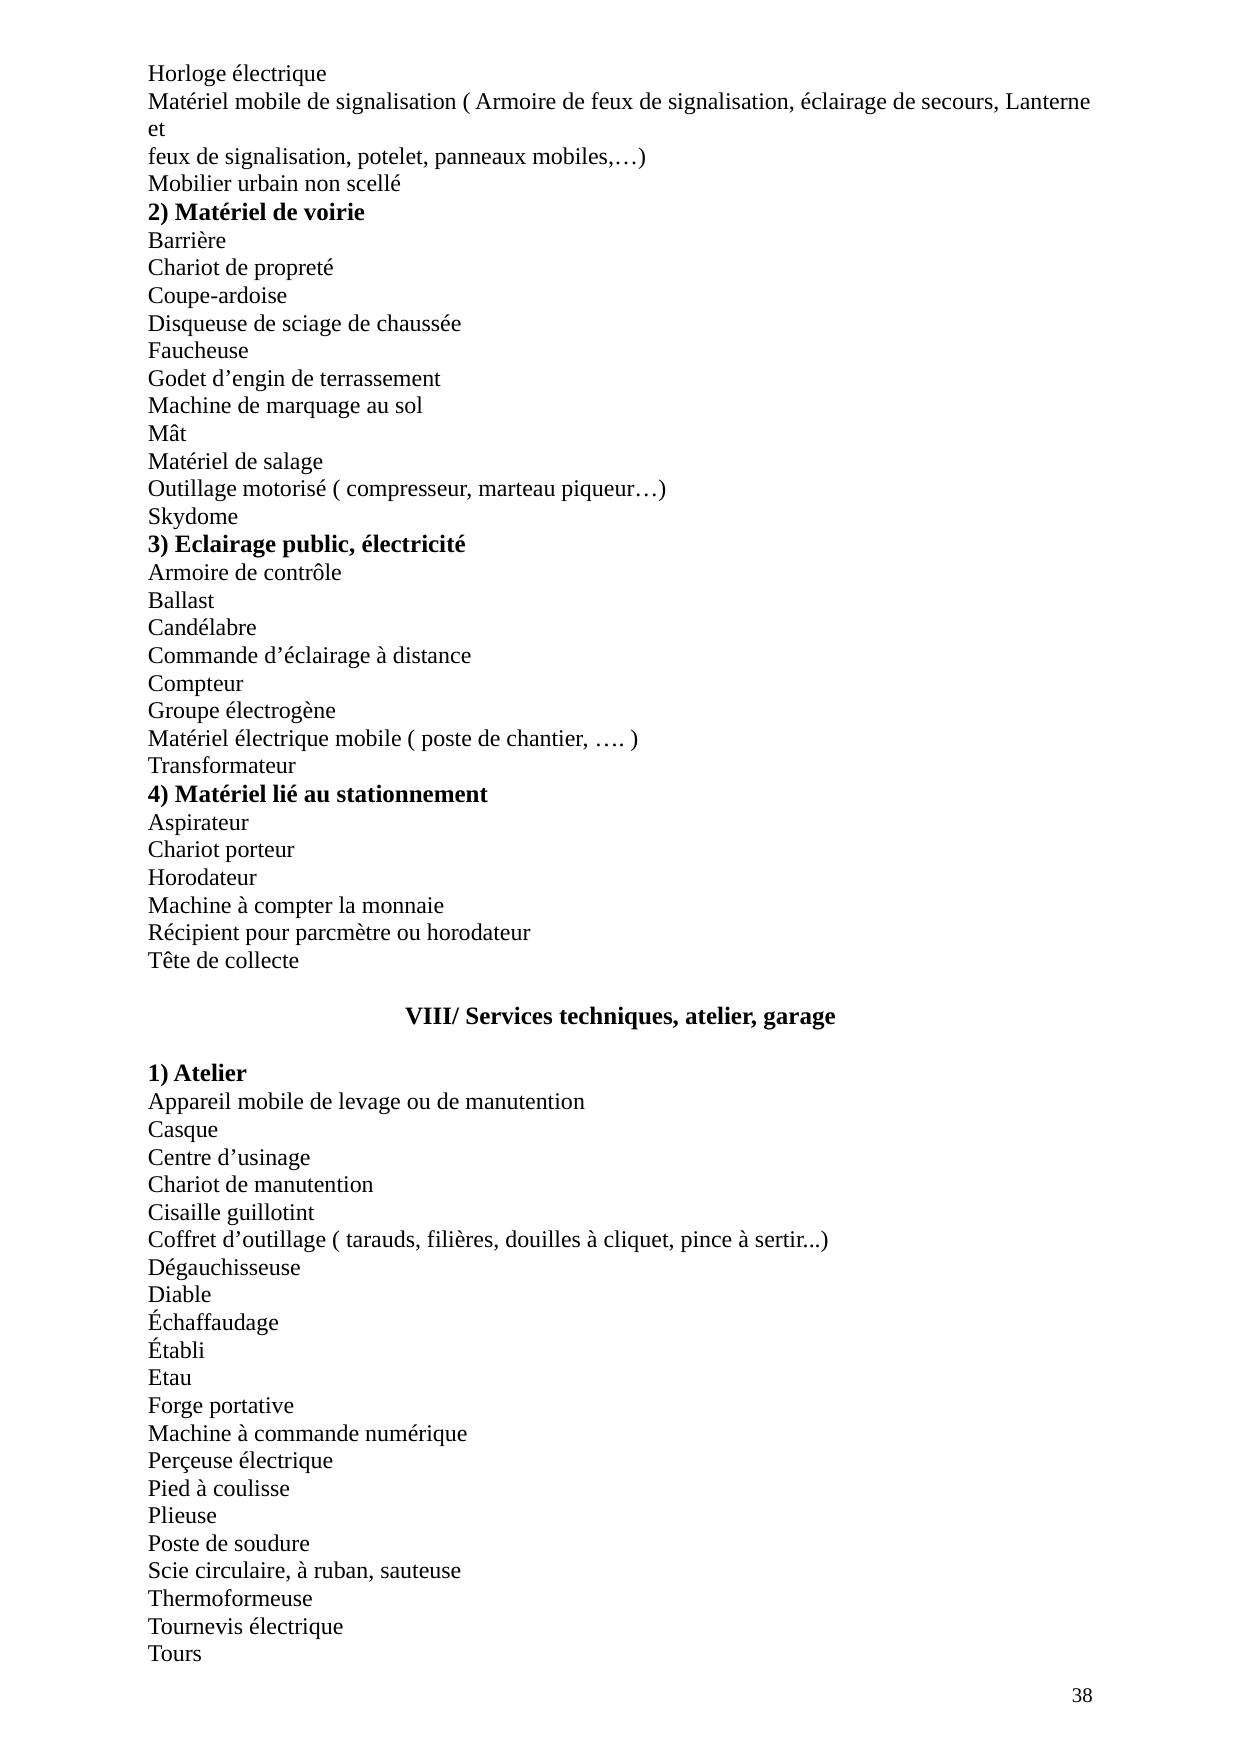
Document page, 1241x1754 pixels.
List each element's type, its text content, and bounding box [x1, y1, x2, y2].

text Matériel électrique mobile ( poste de chantier, …. ) [148, 724, 1093, 751]
text Mât [148, 419, 1093, 447]
text Coffret d’outillage ( tarauds, filières, douilles à cliquet, pince à sertir...) [148, 1225, 1093, 1253]
text 3) Eclairage public, électricité [148, 529, 1093, 558]
text 1) Atelier [148, 1058, 1093, 1087]
text Établi [148, 1336, 1093, 1363]
text Perçeuse électrique [148, 1446, 1093, 1474]
text Aspirateur [148, 808, 1093, 835]
text Machine de marquage au sol [148, 391, 1093, 419]
text Casque [148, 1115, 1093, 1142]
text feux de signalisation, potelet, panneaux mobiles,…) [148, 142, 1093, 169]
text Dégauchisseuse [148, 1253, 1093, 1281]
text Horloge électrique [148, 59, 1093, 87]
text Transformateur [148, 751, 1093, 779]
text Récipient pour parcmètre ou horodateur [148, 918, 1093, 946]
text 2) Matériel de voirie [148, 197, 1093, 226]
text Chariot porteur [148, 835, 1093, 863]
text Barrière [148, 226, 1093, 253]
text Etau [148, 1363, 1093, 1391]
text Groupe électrogène [148, 696, 1093, 724]
text Tête de collecte [148, 946, 1093, 973]
text Scie circulaire, à ruban, sauteuse [148, 1557, 1093, 1584]
text Pied à coulisse [148, 1474, 1093, 1501]
text Échaffaudage [148, 1308, 1093, 1336]
text Compteur [148, 669, 1093, 696]
text Mobilier urbain non scellé [148, 169, 1093, 197]
text Forge portative [148, 1391, 1093, 1418]
text VIII/ Services techniques, atelier, garage [148, 1001, 1093, 1030]
text Tours [148, 1639, 1093, 1667]
text Horodateur [148, 863, 1093, 891]
text Chariot de manutention [148, 1170, 1093, 1198]
text Chariot de propreté [148, 253, 1093, 281]
text Commande d’éclairage à distance [148, 641, 1093, 669]
text Tournevis électrique [148, 1612, 1093, 1639]
text Outillage motorisé ( compresseur, marteau piqueur…) [148, 474, 1093, 502]
text Centre d’usinage [148, 1142, 1093, 1170]
text Matériel mobile de signalisation ( Armoire de feux de signalisation, éclairage de secours, Lanterne et [148, 87, 1093, 142]
text 4) Matériel lié au stationnement [148, 779, 1093, 808]
text Godet d’engin de terrassement [148, 364, 1093, 391]
text Poste de soudure [148, 1529, 1093, 1557]
text Machine à commande numérique [148, 1418, 1093, 1446]
text Skydome [148, 502, 1093, 529]
text Machine à compter la monnaie [148, 891, 1093, 918]
text Appareil mobile de levage ou de manutention [148, 1087, 1093, 1115]
text Diable [148, 1281, 1093, 1308]
text Cisaille guillotint [148, 1198, 1093, 1225]
text Faucheuse [148, 336, 1093, 364]
text Thermoformeuse [148, 1584, 1093, 1612]
text Coupe-ardoise [148, 281, 1093, 309]
text Ballast [148, 586, 1093, 613]
text Matériel de salage [148, 447, 1093, 474]
text Disqueuse de sciage de chaussée [148, 309, 1093, 336]
text Candélabre [148, 613, 1093, 641]
text Armoire de contrôle [148, 558, 1093, 586]
text Plieuse [148, 1501, 1093, 1529]
